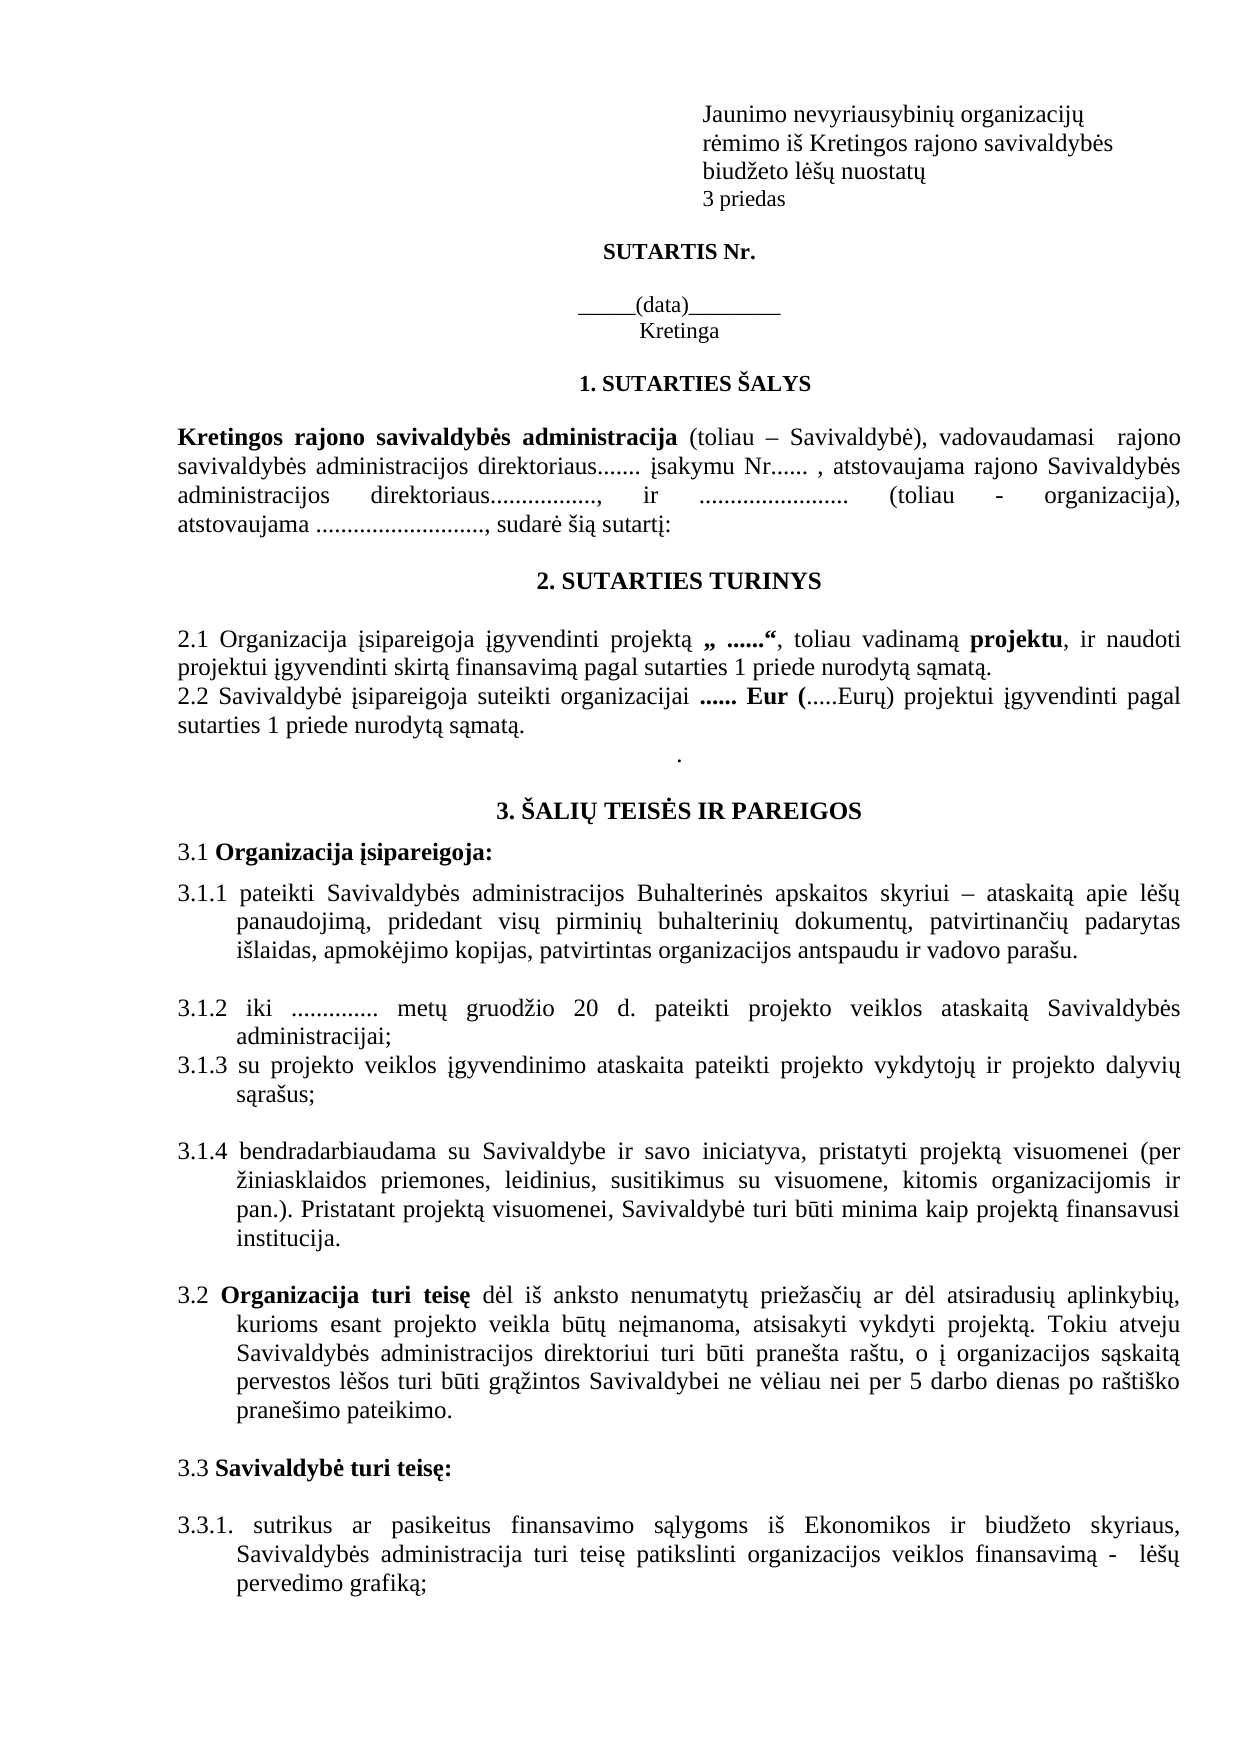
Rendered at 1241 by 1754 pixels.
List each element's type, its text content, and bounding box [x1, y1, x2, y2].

text . [177, 739, 1181, 767]
text 3.3 Savivaldybė turi teisę: [177, 1453, 1181, 1481]
text 3.1.4 bendradarbiaudama su Savivaldybe ir savo iniciatyva, pristatyti projektą visuomenei (per žiniasklaidos priemones, leidinius, susitikimus su visuomene, kitomis organizacijomis ir pan.). Pristatant projektą visuomenei, Savivaldybė turi būti minima kaip projektą finansavusi institucija. [177, 1136, 1181, 1251]
text Kretinga [177, 317, 1181, 343]
text Jaunimo nevyriausybinių organizacijų [177, 99, 1181, 128]
text 3.1.1 pateikti Savivaldybės administracijos Buhalterinės apskaitos skyriui – ataskaitą apie lėšų panaudojimą, pridedant visų pirminių buhalterinių dokumentų, patvirtinančių padarytas išlaidas, apmokėjimo kopijas, patvirtintas organizacijos antspaudu ir vadovo parašu. [177, 878, 1181, 964]
text rėmimo iš Kretingos rajono savivaldybės [177, 128, 1181, 156]
text 2.2 Savivaldybė įsipareigoja suteikti organizacijai ...... Eur (.....Eurų) projektui įgyvendinti pagal sutarties 1 priede nurodytą sąmatą. [177, 681, 1181, 739]
text 3. ŠALIŲ TEISĖS IR PAREIGOS [177, 796, 1181, 825]
text 1. SUTARTIES ŠALYS [215, 370, 1181, 396]
text _____(data)________ [177, 291, 1181, 317]
text Kretingos rajono savivaldybės administracija (toliau – Savivaldybė), vadovaudamasi rajono savivaldybės administracijos direktoriaus....... įsakymu Nr...... , atstovaujama rajono Savivaldybės administracijos direktoriaus................., ir ........................ (toliau - organizacija), atstovaujama ..........................., sudarė šią sutartį: [177, 422, 1181, 537]
text 3.2 Organizacija turi teisę dėl iš anksto nenumatytų priežasčių ar dėl atsiradusių aplinkybių, kurioms esant projekto veikla būtų neįmanoma, atsisakyti vykdyti projektą. Tokiu atveju Savivaldybės administracijos direktoriui turi būti pranešta raštu, o į organizacijos sąskaitą pervestos lėšos turi būti grąžintos Savivaldybei ne vėliau nei per 5 darbo dienas po raštiško pranešimo pateikimo. [177, 1280, 1181, 1424]
text SUTARTIS Nr. [177, 238, 1181, 264]
text 3.1.2 iki .............. metų gruodžio 20 d. pateikti projekto veiklos ataskaitą Savivaldybės administracijai; [177, 993, 1181, 1050]
text 3.3.1. sutrikus ar pasikeitus finansavimo sąlygoms iš Ekonomikos ir biudžeto skyriaus, Savivaldybės administracija turi teisę patikslinti organizacijos veiklos finansavimą - lėšų pervedimo grafiką; [177, 1510, 1181, 1596]
text 3 priedas [627, 185, 1181, 212]
text 2.1 Organizacija įsipareigoja įgyvendinti projektą „ ......“, toliau vadinamą projektu, ir naudoti projektui įgyvendinti skirtą finansavimą pagal sutarties 1 priede nurodytą sąmatą. [177, 624, 1181, 681]
text 3.1 Organizacija įsipareigoja: [177, 837, 1181, 866]
text 2. Sutarties turinys [177, 566, 1181, 595]
text biudžeto lėšų nuostatų [627, 156, 1181, 185]
text 3.1.3 su projekto veiklos įgyvendinimo ataskaita pateikti projekto vykdytojų ir projekto dalyvių sąrašus; [177, 1050, 1181, 1108]
